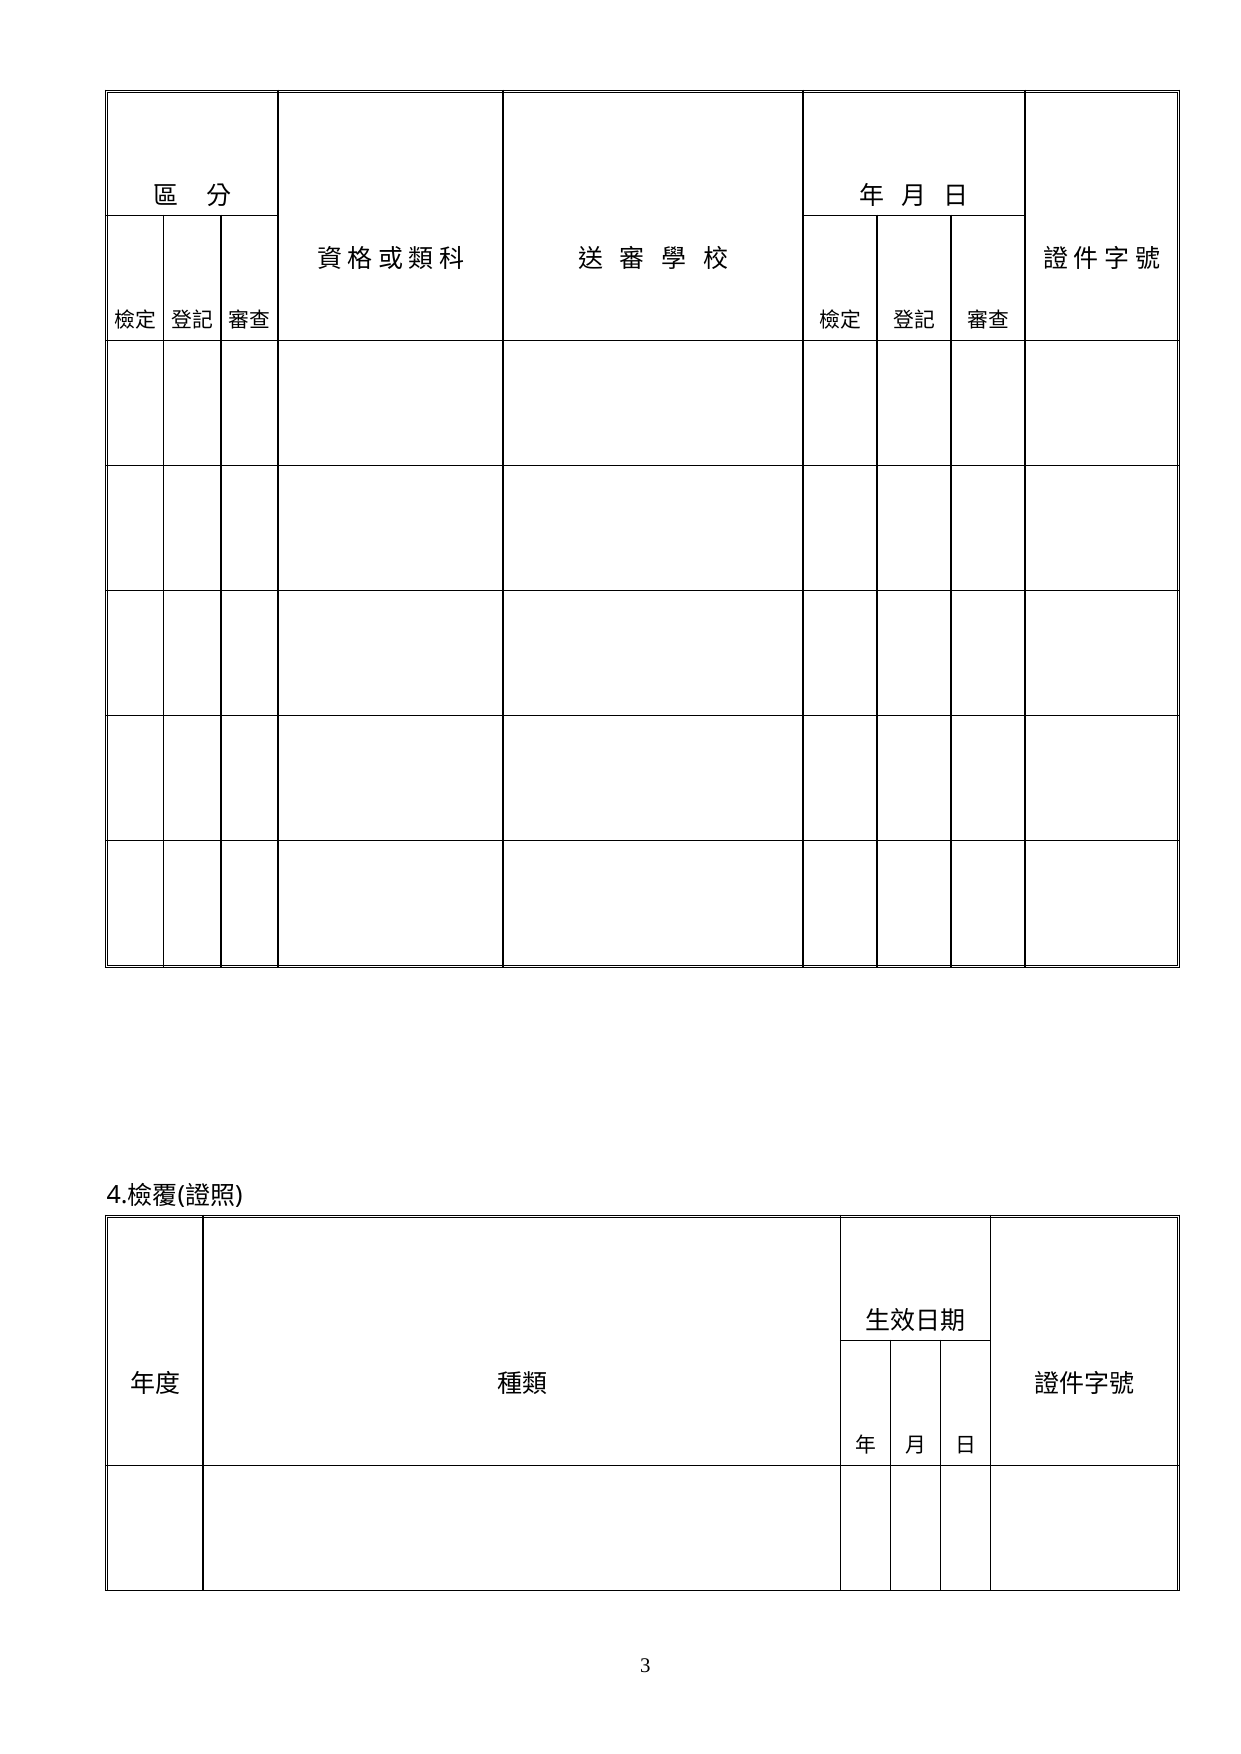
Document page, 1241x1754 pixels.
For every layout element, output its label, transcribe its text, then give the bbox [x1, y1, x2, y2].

table_cell [878, 716, 950, 839]
table_cell [952, 341, 1024, 464]
table_header 證 件 字 號 [1026, 93, 1177, 339]
table_header 證件字號 [991, 1218, 1177, 1464]
table_cell [878, 466, 950, 589]
table_cell 月 [891, 1341, 940, 1464]
table_cell [279, 591, 502, 714]
table_cell [108, 716, 163, 839]
table_cell [804, 716, 876, 839]
table_cell [222, 716, 277, 839]
table_cell 檢定 [804, 216, 876, 339]
table_cell [941, 1466, 990, 1589]
text 4.檢覆(證照) [106, 1152, 1134, 1214]
table_cell [952, 716, 1024, 839]
table_cell [164, 591, 220, 714]
table_cell [164, 466, 220, 589]
table_cell 登記 [164, 216, 220, 339]
table_cell [891, 1466, 940, 1589]
table_cell 審查 [222, 216, 277, 339]
table_cell [1026, 841, 1177, 964]
table_header 年 月 日 [804, 93, 1024, 214]
table_cell [504, 841, 802, 964]
table_cell [1026, 466, 1177, 589]
table_cell 日 [941, 1341, 990, 1464]
table_header 種類 [204, 1218, 840, 1464]
table_cell 年 [841, 1341, 890, 1464]
table_cell [804, 466, 876, 589]
table_cell [108, 841, 163, 964]
table_cell [952, 591, 1024, 714]
table_cell [504, 341, 802, 464]
table_cell [878, 341, 950, 464]
table_cell [878, 841, 950, 964]
table_cell [279, 466, 502, 589]
table_header 生效日期 [841, 1218, 990, 1339]
table_cell [878, 591, 950, 714]
table_cell [804, 591, 876, 714]
table_cell [279, 716, 502, 839]
table_cell [222, 466, 277, 589]
table_cell [279, 841, 502, 964]
table_cell [108, 466, 163, 589]
table_cell [804, 341, 876, 464]
table_cell [164, 841, 220, 964]
table_cell 登記 [878, 216, 950, 339]
table_cell [504, 466, 802, 589]
table_cell 審查 [952, 216, 1024, 339]
table_cell [841, 1466, 890, 1589]
table_cell [108, 341, 163, 464]
table_header 送 審 學 校 [504, 93, 802, 339]
table_cell [504, 591, 802, 714]
table_cell [222, 341, 277, 464]
table_cell [504, 716, 802, 839]
table_cell [1026, 591, 1177, 714]
table_cell [204, 1466, 840, 1589]
table_cell [952, 466, 1024, 589]
table_cell [164, 716, 220, 839]
table_cell [952, 841, 1024, 964]
table_cell [804, 841, 876, 964]
table_cell 檢定 [108, 216, 163, 339]
table_cell [991, 1466, 1177, 1589]
table_cell [108, 1466, 202, 1589]
table_cell [222, 591, 277, 714]
table_cell [279, 341, 502, 464]
table_header 資 格 或 類 科 [279, 93, 502, 339]
table_cell [222, 841, 277, 964]
table_header 年度 [108, 1218, 202, 1464]
table_cell [1026, 341, 1177, 464]
table_cell [1026, 716, 1177, 839]
table_cell [108, 591, 163, 714]
table_cell [164, 341, 220, 464]
table_header 區 分 [108, 93, 277, 214]
